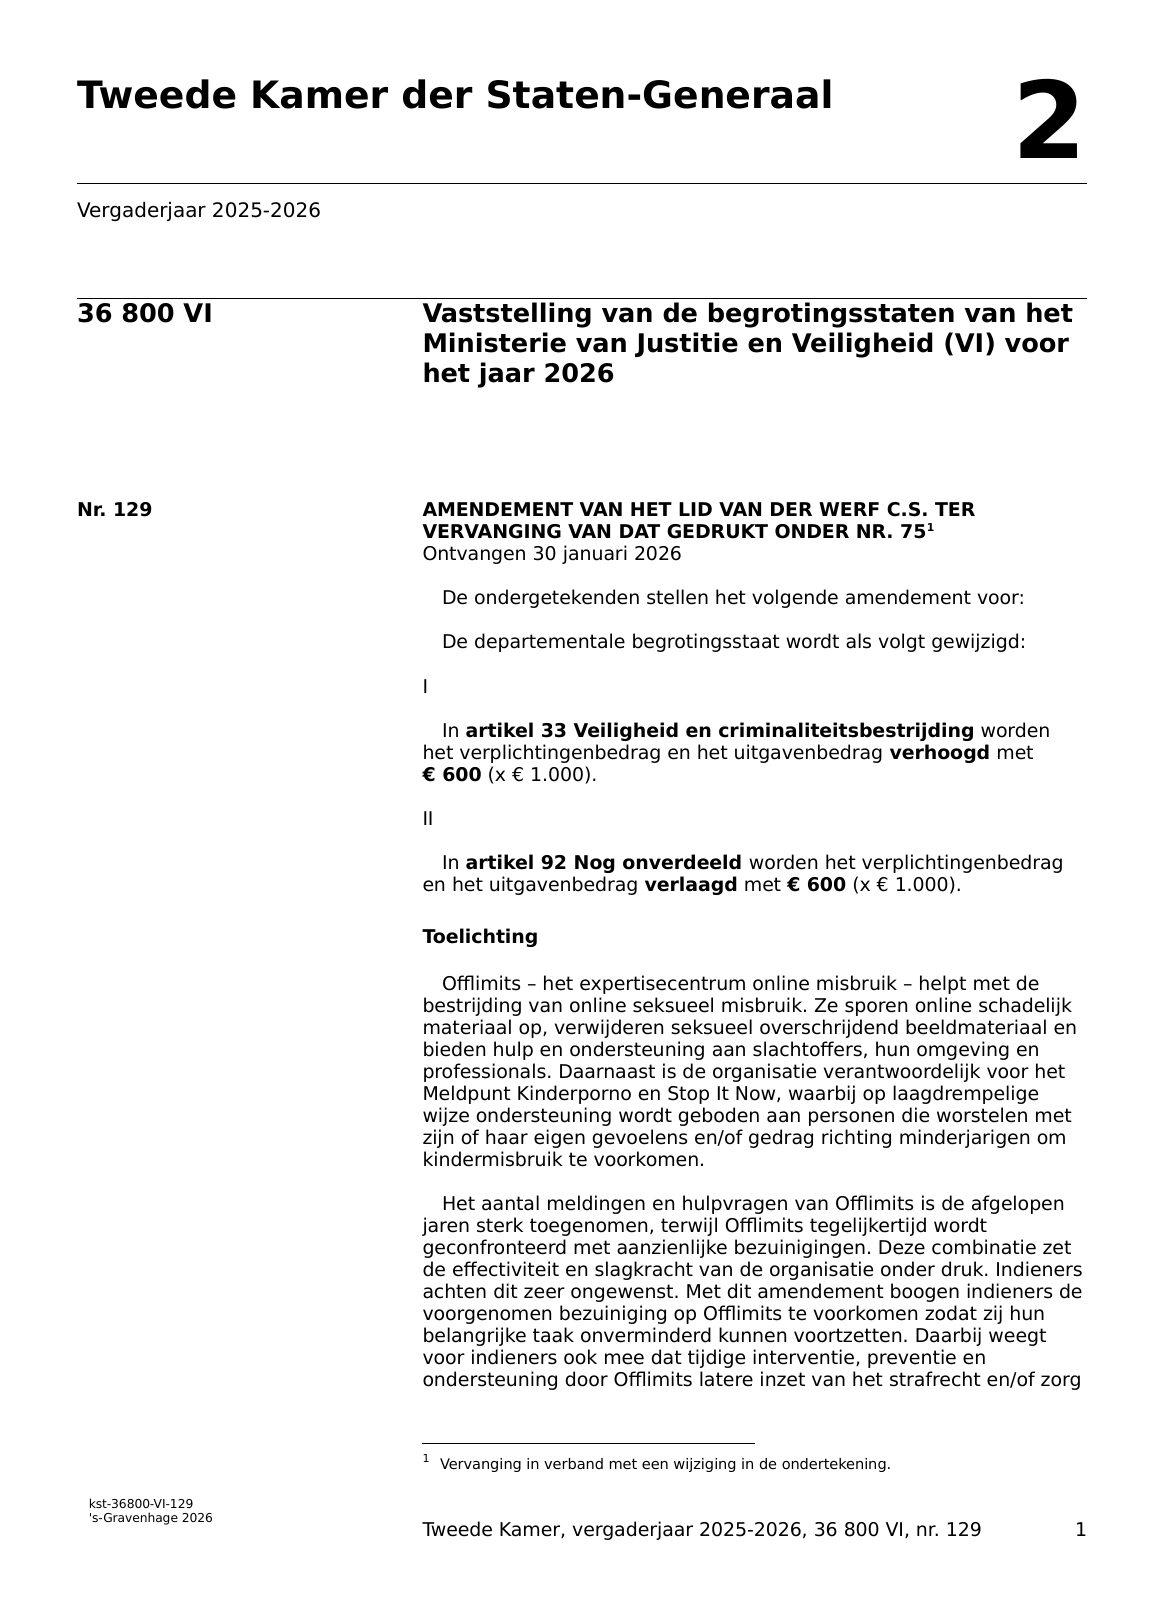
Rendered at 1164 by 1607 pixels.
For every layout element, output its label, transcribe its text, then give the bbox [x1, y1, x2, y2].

text Ontvangen 30 januari 2026 [422, 543, 1087, 565]
text Het aantal meldingen en hulpvragen van Offlimits is de afgelopen jaren sterk toegenomen, terwijl Offlimits tegelijkertijd wordt geconfronteerd met aanzienlijke bezuinigingen. Deze combinatie zet de effectiviteit en slagkracht van de organisatie onder druk. Indieners achten dit zeer ongewenst. Met dit amendement boogen indieners de voorgenomen bezuiniging op Offlimits te voorkomen zodat zij hun belangrijke taak onverminderd kunnen voortzetten. Daarbij weegt voor indieners ook mee dat tijdige interventie, preventie en ondersteuning door Offlimits latere inzet van het strafrecht en/of zorg [422, 1193, 1087, 1391]
subtitle 36 800 VI Vaststelling van de begrotingsstaten van het Ministerie van Justitie en Veiligheid (VI) voor het jaar 2026 [77, 299, 1087, 388]
text In artikel 33 Veiligheid en criminaliteitsbestrijding worden het verplichtingenbedrag en het uitgavenbedrag verhoogd met € 600 (x € 1.000). [422, 720, 1087, 786]
text De ondergetekenden stellen het volgende amendement voor: [422, 587, 1087, 609]
subtitle Nr. 129 AMENDEMENT VAN HET LID VAN DER WERF C.S. TER VERVANGING VAN DAT GEDRUKT ONDER NR. 75 [77, 499, 1087, 543]
text Offlimits – het expertisecentrum online misbruik – helpt met de bestrijding van online seksueel misbruik. Ze sporen online schadelijk materiaal op, verwijderen seksueel overschrijdend beeldmateriaal en bieden hulp en ondersteuning aan slachtoffers, hun omgeving en professionals. Daarnaast is de organisatie verantwoordelijk voor het Meldpunt Kinderporno en Stop It Now, waarbij op laagdrempelige wijze ondersteuning wordt geboden aan personen die worstelen met zijn of haar eigen gevoelens en/of gedrag richting minderjarigen om kindermisbruik te voorkomen. [422, 973, 1087, 1171]
text De departementale begrotingsstaat wordt als volgt gewijzigd: [422, 631, 1087, 653]
table_header Tweede Kamer der Staten-Generaal [77, 59, 886, 183]
text kst-36800-VI-129 [88, 1497, 323, 1511]
text 's-Gravenhage 2026 [88, 1511, 323, 1525]
table_cell Vergaderjaar 2025-2026 [77, 184, 1087, 298]
table_header 2 [886, 59, 1087, 183]
text II [422, 808, 1087, 830]
text I [422, 676, 1087, 697]
text In artikel 92 Nog onverdeeld worden het verplichtingenbedrag en het uitgavenbedrag verlaagd met € 600 (x € 1.000). [422, 852, 1087, 896]
subtitle Toelichting [422, 926, 1087, 948]
text Vervanging in verband met een wijziging in de ondertekening. [422, 1452, 1087, 1474]
